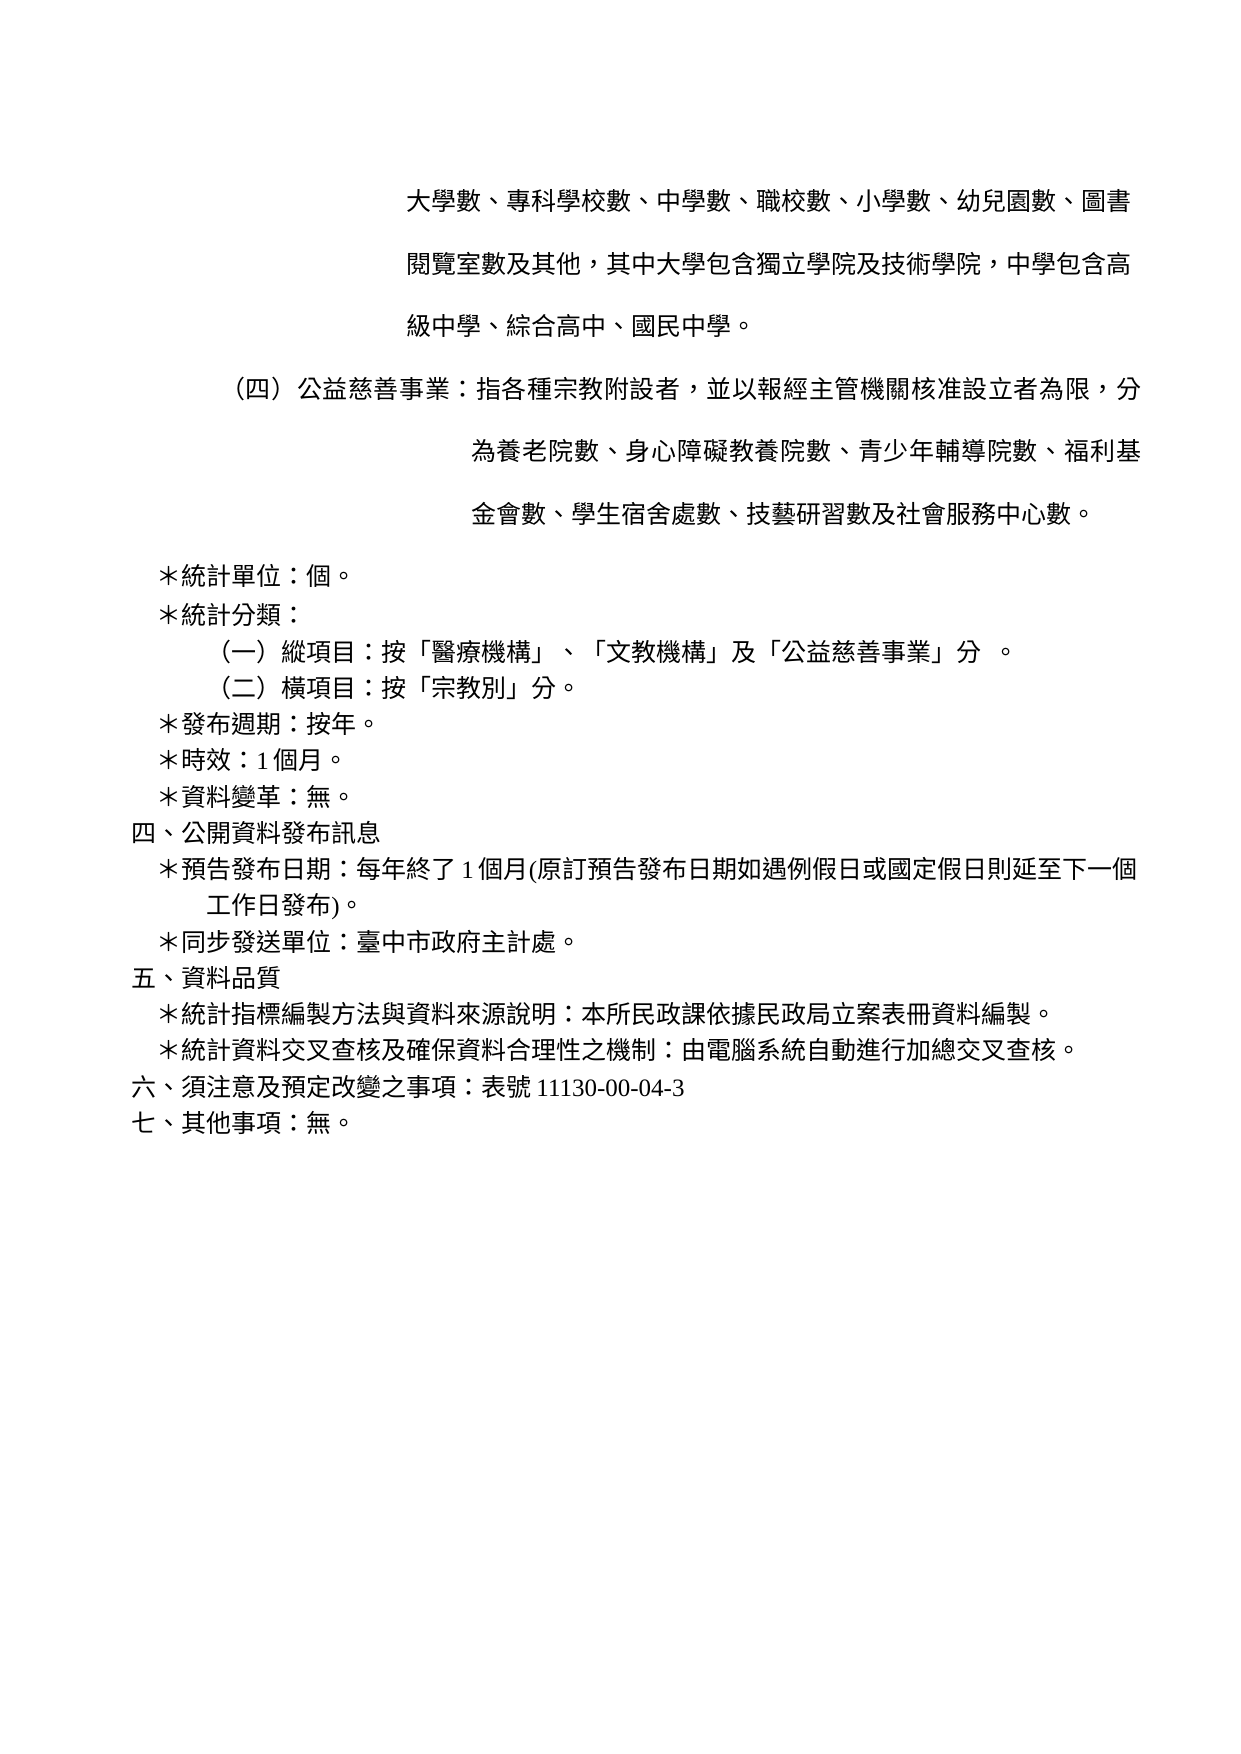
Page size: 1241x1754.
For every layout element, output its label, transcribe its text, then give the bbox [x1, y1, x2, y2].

text 七、其他事項：無。 [131, 1103, 1144, 1139]
text ＊時效：1個月。 [131, 741, 1144, 777]
text ＊統計單位：個。 [131, 533, 1144, 596]
text 六、須注意及預定改變之事項：表號11130-00-04-3 [131, 1067, 1144, 1103]
text 大學數、專科學校數、中學數、職校數、小學數、幼兒園數、圖書閱覽室數及其他，其中大學包含獨立學院及技術學院，中學包含高級中學、綜合高中、國民中學。 [406, 158, 1144, 346]
text 四、公開資料發布訊息 [131, 813, 1144, 849]
text ＊資料變革：無。 [131, 777, 1144, 813]
text ＊同步發送單位：臺中市政府主計處。 [131, 922, 1144, 958]
text ＊統計分類： [131, 596, 1144, 632]
text ＊統計指標編製方法與資料來源說明：本所民政課依據民政局立案表冊資料編製。 [131, 994, 1144, 1031]
text （一）縱項目：按「醫療機構」、「文教機構」及「公益慈善事業」分 。 [131, 632, 1144, 668]
text （二）橫項目：按「宗教別」分。 [131, 668, 1144, 704]
text 五、資料品質 [131, 958, 1144, 994]
text （四）公益慈善事業：指各種宗教附設者，並以報經主管機關核准設立者為限，分為養老院數、身心障礙教養院數、青少年輔導院數、福利基金會數、學生宿舍處數、技藝研習數及社會服務中心數。 [220, 346, 1144, 533]
text ＊預告發布日期：每年終了1個月(原訂預告發布日期如遇例假日或國定假日則延至下一個工作日發布)。 [131, 849, 1144, 922]
text ＊統計資料交叉查核及確保資料合理性之機制：由電腦系統自動進行加總交叉查核。 [131, 1031, 1144, 1067]
text ＊發布週期：按年。 [131, 704, 1144, 741]
